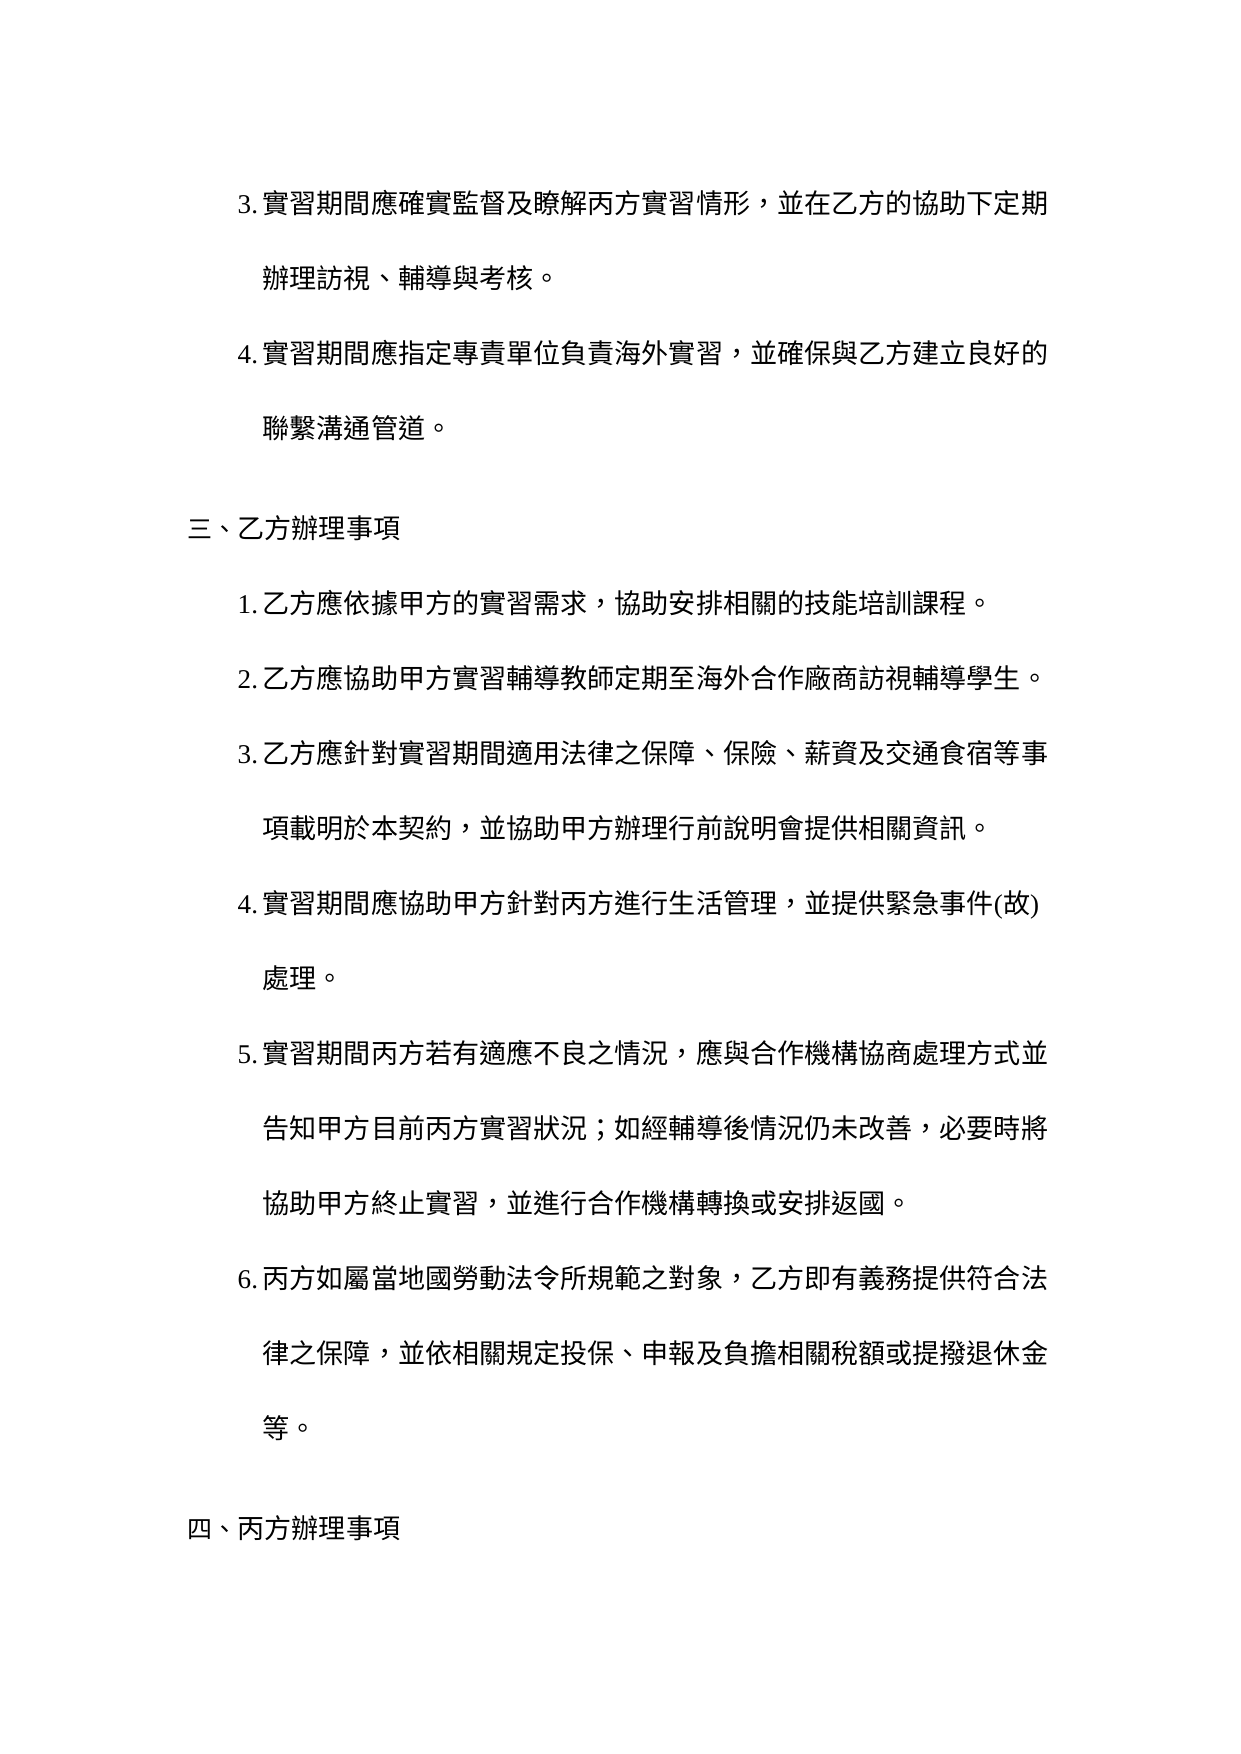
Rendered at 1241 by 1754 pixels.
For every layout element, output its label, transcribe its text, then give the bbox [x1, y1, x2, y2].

list 乙方應協助甲方實習輔導教師定期至海外合作廠商訪視輔導學生。 [237, 639, 1050, 714]
list 實習期間應指定專責單位負責海外實習，並確保與乙方建立良好的聯繫溝通管道。 [237, 314, 1050, 464]
list 實習期間丙方若有適應不良之情況，應與合作機構協商處理方式並告知甲方目前丙方實習狀況；如經輔導後情況仍未改善，必要時將協助甲方終止實習，並進行合作機構轉換或安排返國。 [237, 1014, 1050, 1239]
list 丙方辦理事項 [187, 1489, 1050, 1564]
list 丙方如屬當地國勞動法令所規範之對象，乙方即有義務提供符合法律之保障，並依相關規定投保、申報及負擔相關稅額或提撥退休金等。 [237, 1239, 1050, 1464]
list 乙方辦理事項 [187, 489, 1050, 564]
list 乙方應針對實習期間適用法律之保障、保險、薪資及交通食宿等事項載明於本契約，並協助甲方辦理行前說明會提供相關資訊。 [237, 714, 1050, 864]
list 乙方應依據甲方的實習需求，協助安排相關的技能培訓課程。 [237, 564, 1050, 639]
list 實習期間應確實監督及瞭解丙方實習情形，並在乙方的協助下定期辦理訪視、輔導與考核。 [237, 164, 1050, 314]
list 實習期間應協助甲方針對丙方進行生活管理，並提供緊急事件(故)處理。 [237, 864, 1053, 1014]
